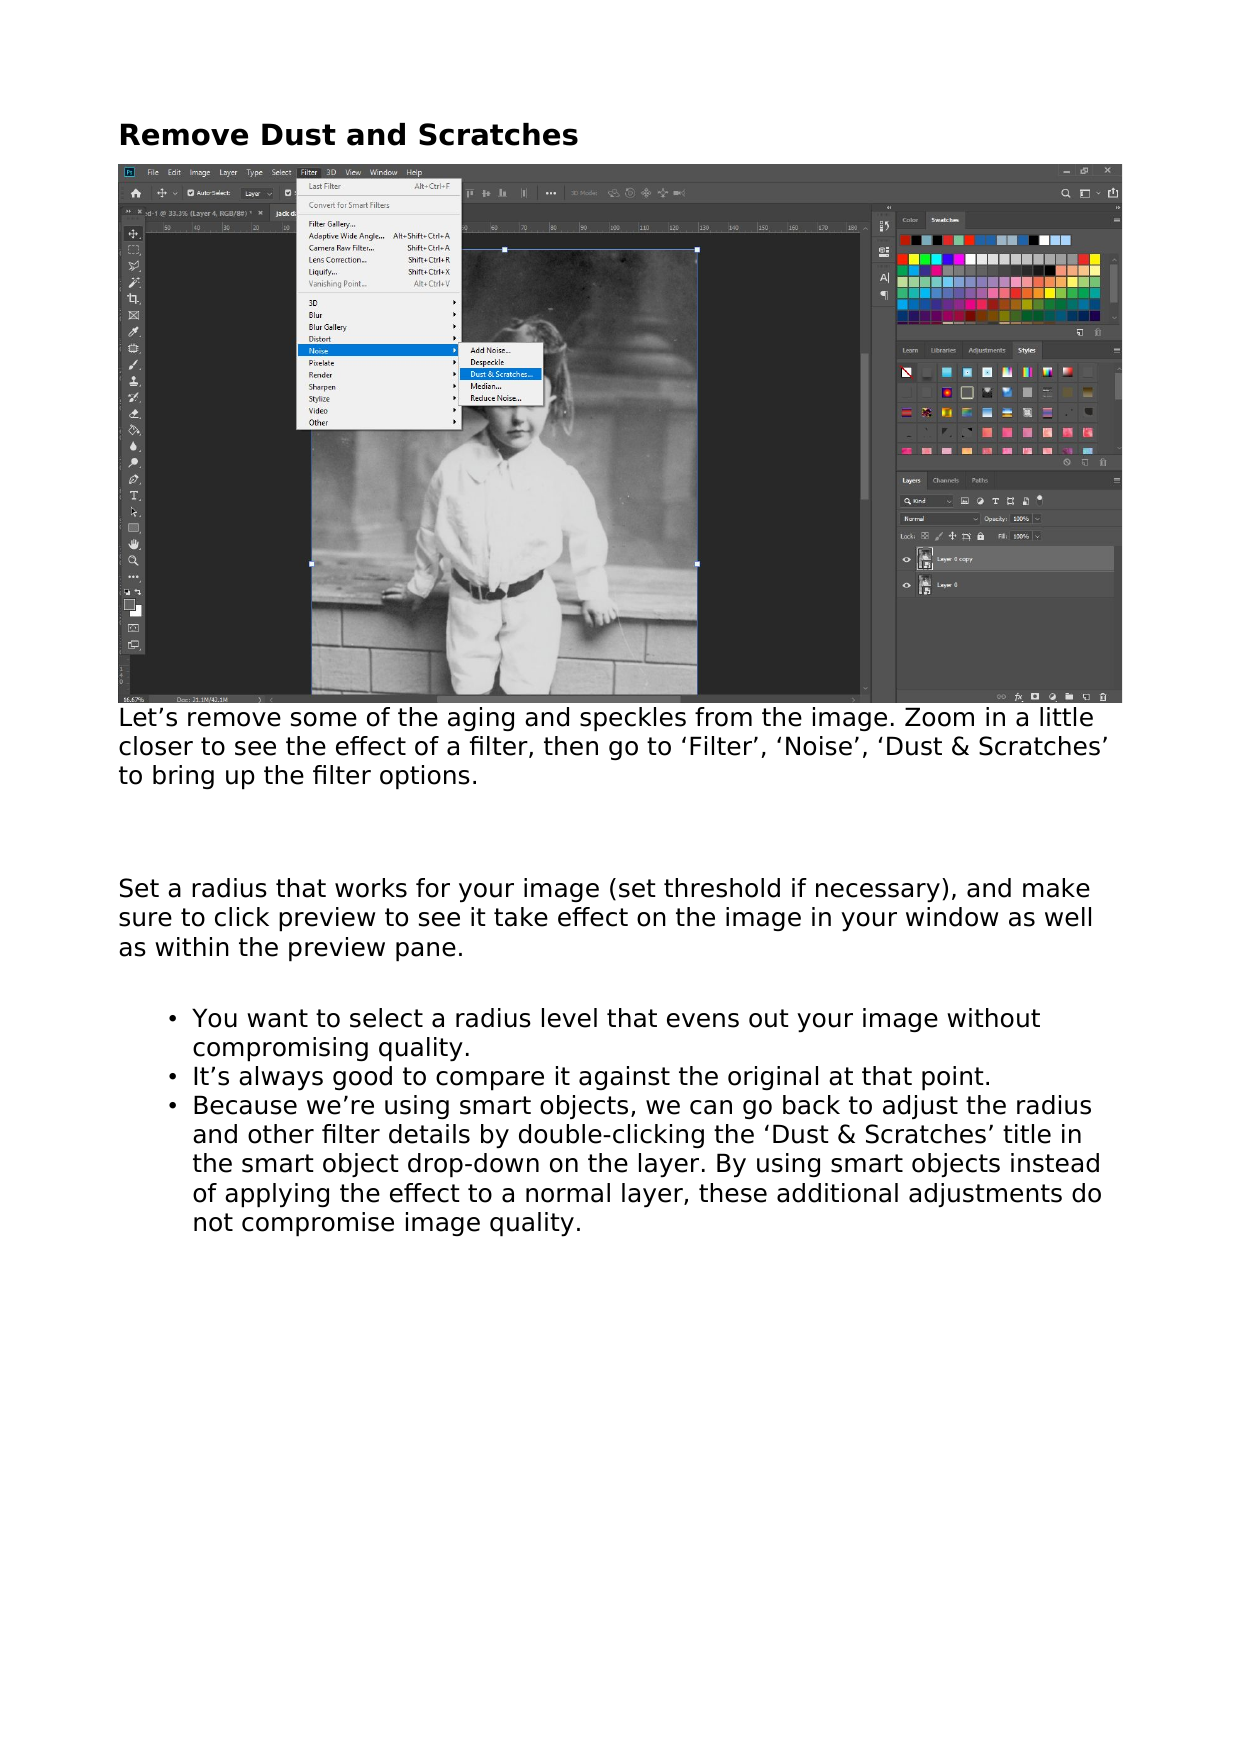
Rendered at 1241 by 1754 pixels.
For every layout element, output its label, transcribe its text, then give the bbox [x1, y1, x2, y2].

text Set a radius that works for your image (set threshold if necessary), and make sure to click preview to see it take effect on the image in your window as well as within the preview pane. [118, 874, 1122, 962]
picture [118, 164, 1123, 703]
subtitle Remove Dust and Scratches [118, 118, 1122, 152]
text Let’s remove some of the aging and speckles from the image. Zoom in a little closer to see the effect of a filter, then go to ‘Filter’, ‘Noise’, ‘Dust & Scratches’ to bring up the filter options. [118, 703, 1122, 790]
list You want to select a radius level that evens out your image without compromising quality. [177, 1004, 1122, 1062]
list It’s always good to compare it against the original at that point. [177, 1062, 1122, 1091]
list Because we’re using smart objects, we can go back to adjust the radius and other filter details by double-clicking the ‘Dust & Scratches’ title in the smart object drop-down on the layer. By using smart objects instead of applying the effect to a normal layer, these additional adjustments do not compromise image quality. [177, 1091, 1122, 1237]
